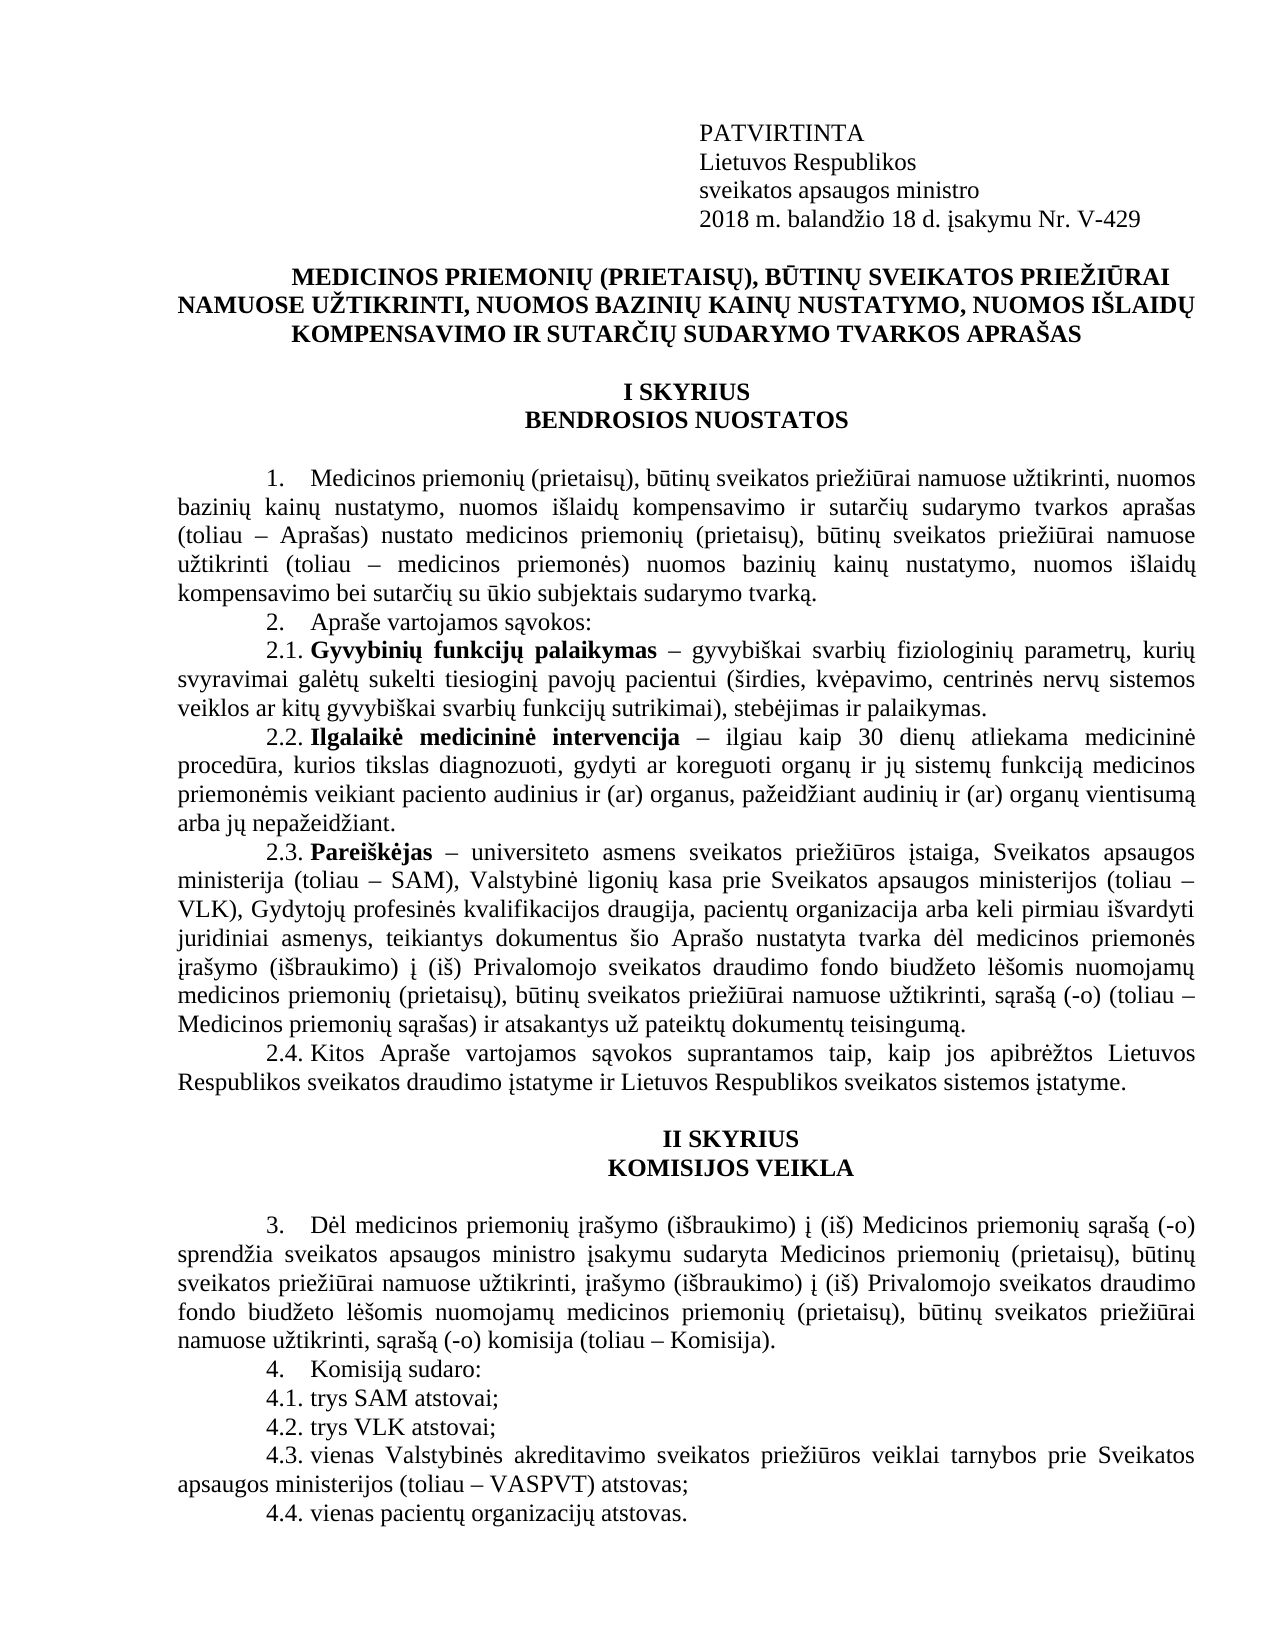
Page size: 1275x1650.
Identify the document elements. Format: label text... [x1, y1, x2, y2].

text BENDROSIOS NUOSTATOS [177, 406, 1196, 434]
text II SKYRIUS [177, 1124, 1196, 1153]
text 2.4. Kitos Apraše vartojamos sąvokos suprantamos taip, kaip jos apibrėžtos Lietuvos Respublikos sveikatos draudimo įstatyme ir Lietuvos Respublikos sveikatos sistemos įstatyme. [177, 1038, 1196, 1096]
text 1. Medicinos priemonių (prietaisų), būtinų sveikatos priežiūrai namuose užtikrinti, nuomos bazinių kainų nustatymo, nuomos išlaidų kompensavimo ir sutarčių sudarymo tvarkos aprašas (toliau – Aprašas) nustato medicinos priemonių (prietaisų), būtinų sveikatos priežiūrai namuose užtikrinti (toliau – medicinos priemonės) nuomos bazinių kainų nustatymo, nuomos išlaidų kompensavimo bei sutarčių su ūkio subjektais sudarymo tvarką. [177, 463, 1196, 607]
text 4.2. trys VLK atstovai; [177, 1412, 1196, 1441]
text 4.4. vienas pacientų organizacijų atstovas. [177, 1498, 1196, 1527]
text Lietuvos Respublikos [699, 147, 1196, 176]
text 4.3. vienas Valstybinės akreditavimo sveikatos priežiūros veiklai tarnybos prie Sveikatos apsaugos ministerijos (toliau – VASPVT) atstovas; [177, 1441, 1196, 1498]
text MEDICINOS PRIEMONIŲ (PRIETAISŲ), BŪTINŲ SVEIKATOS PRIEŽIŪRAI NAMUOSE UŽTIKRINTI, NUOMOS BAZINIŲ KAINŲ NUSTATYMO, NUOMOS IŠLAIDŲ KOMPENSAVIMO IR SUTARČIŲ SUDARYMO TVARKOS APRAŠAS [177, 262, 1196, 348]
text sveikatos apsaugos ministro [699, 176, 1196, 204]
text I SKYRIUS [177, 377, 1196, 406]
text 4. Komisiją sudaro: [177, 1354, 1196, 1383]
text 2.1. Gyvybinių funkcijų palaikymas – gyvybiškai svarbių fiziologinių parametrų, kurių svyravimai galėtų sukelti tiesioginį pavojų pacientui (širdies, kvėpavimo, centrinės nervų sistemos veiklos ar kitų gyvybiškai svarbių funkcijų sutrikimai), stebėjimas ir palaikymas. [177, 636, 1196, 722]
text 2.2. Ilgalaikė medicininė intervencija – ilgiau kaip 30 dienų atliekama medicininė procedūra, kurios tikslas diagnozuoti, gydyti ar koreguoti organų ir jų sistemų funkciją medicinos priemonėmis veikiant paciento audinius ir (ar) organus, pažeidžiant audinių ir (ar) organų vientisumą arba jų nepažeidžiant. [177, 722, 1196, 837]
text 4.1. trys SAM atstovai; [177, 1383, 1196, 1412]
text 2.3. Pareiškėjas – universiteto asmens sveikatos priežiūros įstaiga, Sveikatos apsaugos ministerija (toliau – SAM), Valstybinė ligonių kasa prie Sveikatos apsaugos ministerijos (toliau – VLK), Gydytojų profesinės kvalifikacijos draugija, pacientų organizacija arba keli pirmiau išvardyti juridiniai asmenys, teikiantys dokumentus šio Aprašo nustatyta tvarka dėl medicinos priemonės įrašymo (išbraukimo) į (iš) Privalomojo sveikatos draudimo fondo biudžeto lėšomis nuomojamų medicinos priemonių (prietaisų), būtinų sveikatos priežiūrai namuose užtikrinti, sąrašą (-o) (toliau – Medicinos priemonių sąrašas) ir atsakantys už pateiktų dokumentų teisingumą. [177, 837, 1196, 1038]
text KOMISIJOS VEIKLA [177, 1153, 1196, 1182]
text 3. Dėl medicinos priemonių įrašymo (išbraukimo) į (iš) Medicinos priemonių sąrašą (-o) sprendžia sveikatos apsaugos ministro įsakymu sudaryta Medicinos priemonių (prietaisų), būtinų sveikatos priežiūrai namuose užtikrinti, įrašymo (išbraukimo) į (iš) Privalomojo sveikatos draudimo fondo biudžeto lėšomis nuomojamų medicinos priemonių (prietaisų), būtinų sveikatos priežiūrai namuose užtikrinti, sąrašą (-o) komisija (toliau – Komisija). [177, 1211, 1196, 1354]
text 2. Apraše vartojamos sąvokos: [177, 607, 1196, 636]
text 2018 m. balandžio 18 d. įsakymu Nr. V-429 [699, 204, 1196, 233]
text PATVIRTINTA [699, 118, 1196, 147]
